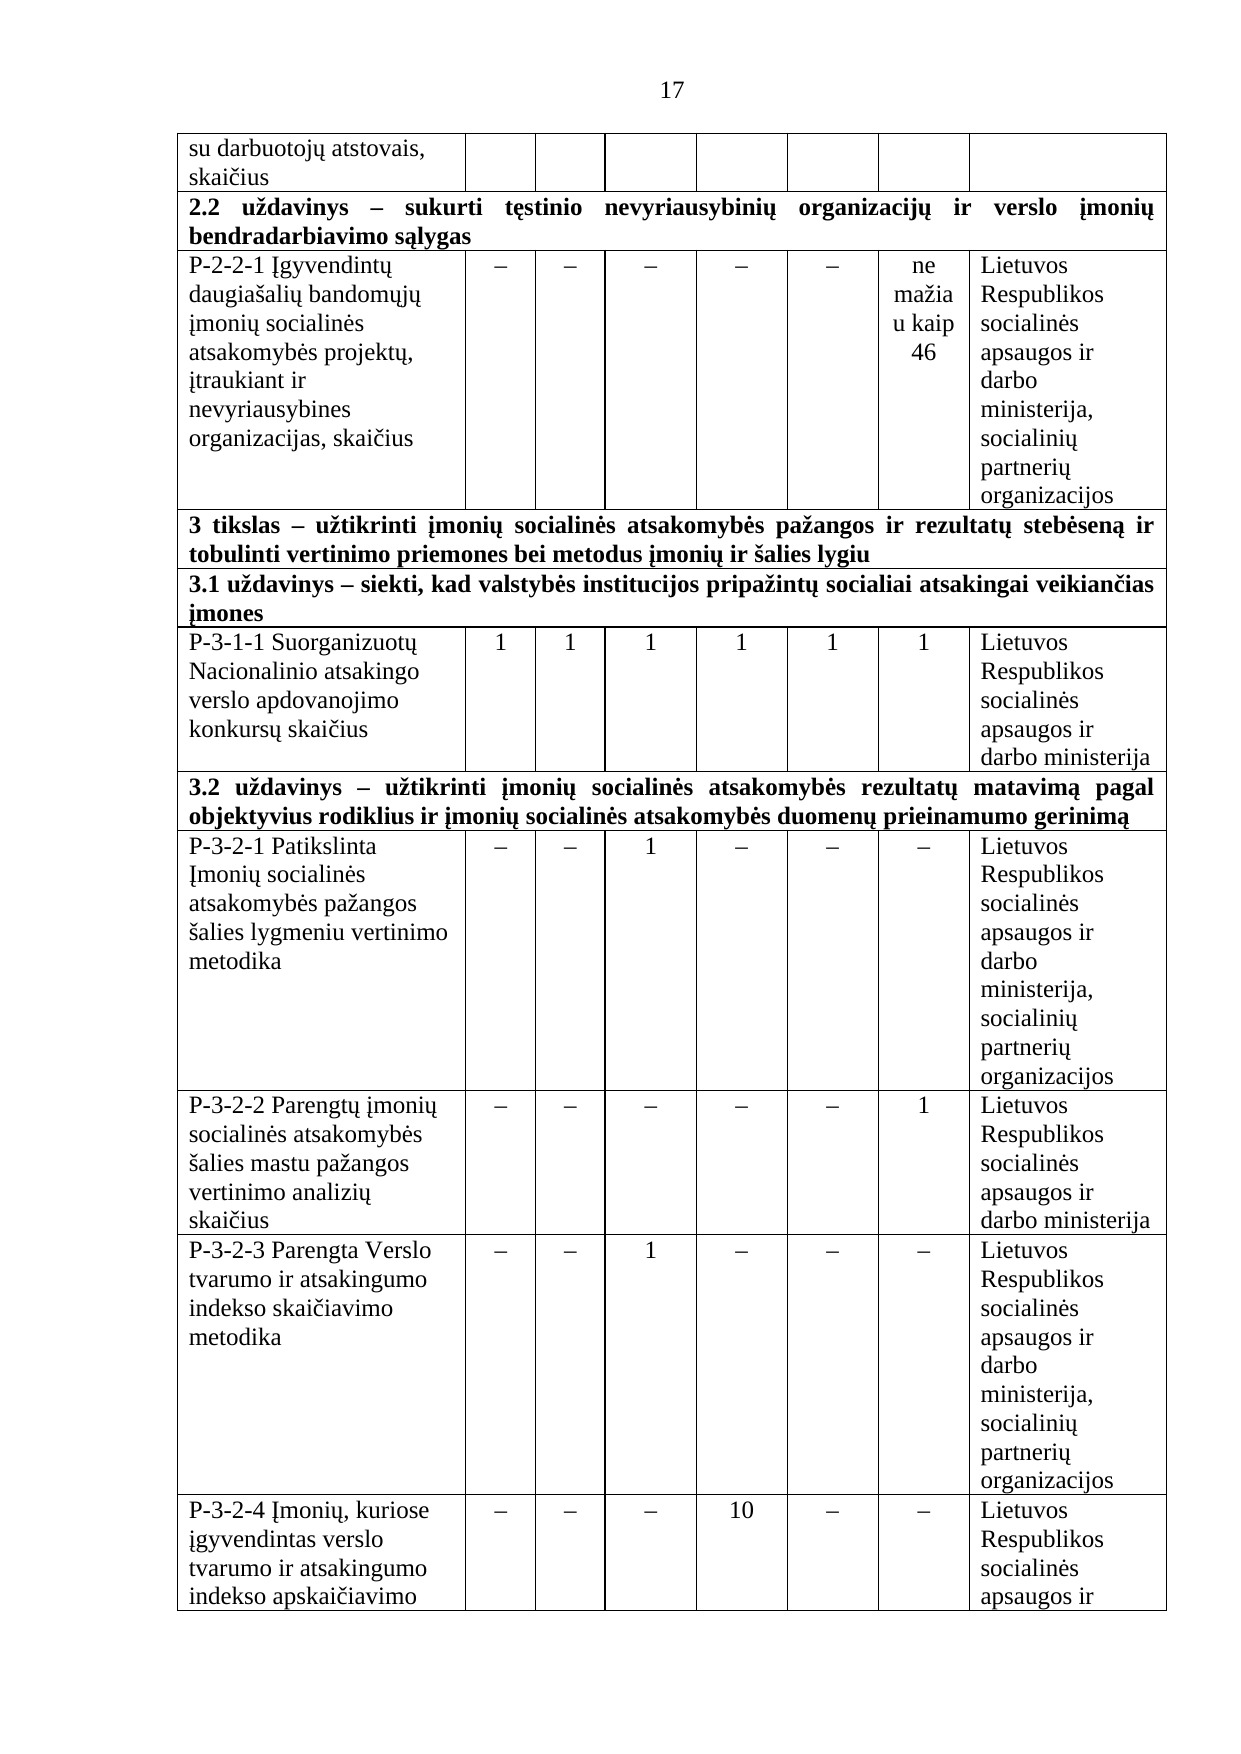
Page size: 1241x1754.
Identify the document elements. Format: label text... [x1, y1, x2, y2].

table_cell – [606, 1495, 696, 1610]
table_cell – [879, 1495, 969, 1610]
table_cell – [466, 251, 535, 509]
table_cell – [788, 1495, 878, 1610]
table_cell P-3-2-3 Parengta Verslo tvarumo ir atsakingumo indekso skaičiavimo metodika [178, 1235, 465, 1494]
table_cell Lietuvos Respublikos socialinės apsaugos ir [970, 1495, 1166, 1610]
table_cell Lietuvos Respublikos socialinės apsaugos ir darbo ministerija [970, 628, 1166, 771]
table_cell 3.1 uždavinys – siekti, kad valstybės institucijos pripažintų socialiai atsakingai veikiančias įmones [178, 569, 1166, 626]
table_cell – [697, 1091, 787, 1234]
table_cell 10 [697, 1495, 787, 1610]
table_cell 1 [697, 628, 787, 771]
table_cell [697, 134, 787, 191]
table_cell – [788, 251, 878, 509]
table_cell 1 [536, 628, 604, 771]
table_cell 2.2 uždavinys – sukurti tęstinio nevyriausybinių organizacijų ir verslo įmonių bendradarbiavimo sąlygas [178, 192, 1166, 249]
table_cell Lietuvos Respublikos socialinės apsaugos ir darbo ministerija, socialinių partnerių organizacijos [970, 831, 1166, 1089]
table_cell 3 tikslas – užtikrinti įmonių socialinės atsakomybės pažangos ir rezultatų stebėseną ir tobulinti vertinimo priemones bei metodus įmonių ir šalies lygiu [178, 510, 1166, 568]
table_cell Lietuvos Respublikos socialinės apsaugos ir darbo ministerija [970, 1091, 1166, 1234]
table_cell [536, 134, 604, 191]
table_cell P-3-2-2 Parengtų įmonių socialinės atsakomybės šalies mastu pažangos vertinimo analizių skaičius [178, 1091, 465, 1234]
table_cell – [536, 1091, 604, 1234]
table_cell 3.2 uždavinys – užtikrinti įmonių socialinės atsakomybės rezultatų matavimą pagal objektyvius rodiklius ir įmonių socialinės atsakomybės duomenų prieinamumo gerinimą [178, 772, 1166, 830]
table_cell [606, 134, 696, 191]
table_cell – [466, 831, 535, 1089]
table_cell – [536, 251, 604, 509]
table_cell 1 [606, 628, 696, 771]
table_cell – [879, 831, 969, 1089]
table_cell – [536, 1495, 604, 1610]
table_cell 1 [879, 628, 969, 771]
table_cell – [788, 831, 878, 1089]
table_cell – [466, 1235, 535, 1494]
table_cell 1 [606, 1235, 696, 1494]
table_cell [970, 134, 1166, 191]
table_cell ne mažiau kaip 46 [879, 251, 969, 509]
table_cell P-3-2-4 Įmonių, kuriose įgyvendintas verslo tvarumo ir atsakingumo indekso apskaičiavimo [178, 1495, 465, 1610]
table_cell 1 [788, 628, 878, 771]
table_cell [466, 134, 535, 191]
table_cell [879, 134, 969, 191]
table_cell – [606, 251, 696, 509]
table_cell – [466, 1495, 535, 1610]
table_cell – [788, 1091, 878, 1234]
table_cell – [697, 831, 787, 1089]
table_cell 1 [606, 831, 696, 1089]
table_cell – [536, 831, 604, 1089]
table_cell Lietuvos Respublikos socialinės apsaugos ir darbo ministerija, socialinių partnerių organizacijos [970, 1235, 1166, 1494]
table_cell [788, 134, 878, 191]
table_cell P-3-1-1 Suorganizuotų Nacionalinio atsakingo verslo apdovanojimo konkursų skaičius [178, 628, 465, 771]
table_cell – [466, 1091, 535, 1234]
table_cell P-2-2-1 Įgyvendintų daugiašalių bandomųjų įmonių socialinės atsakomybės projektų, įtraukiant ir nevyriausybines organizacijas, skaičius [178, 251, 465, 509]
table_cell 1 [879, 1091, 969, 1234]
table_cell su darbuotojų atstovais, skaičius [178, 134, 465, 191]
table_cell 1 [466, 628, 535, 771]
table_cell – [606, 1091, 696, 1234]
table_cell P-3-2-1 Patikslinta Įmonių socialinės atsakomybės pažangos šalies lygmeniu vertinimo metodika [178, 831, 465, 1089]
table_cell – [879, 1235, 969, 1494]
table_cell – [697, 1235, 787, 1494]
table_cell – [536, 1235, 604, 1494]
table_cell – [788, 1235, 878, 1494]
table_cell – [697, 251, 787, 509]
table_cell Lietuvos Respublikos socialinės apsaugos ir darbo ministerija, socialinių partnerių organizacijos [970, 251, 1166, 509]
